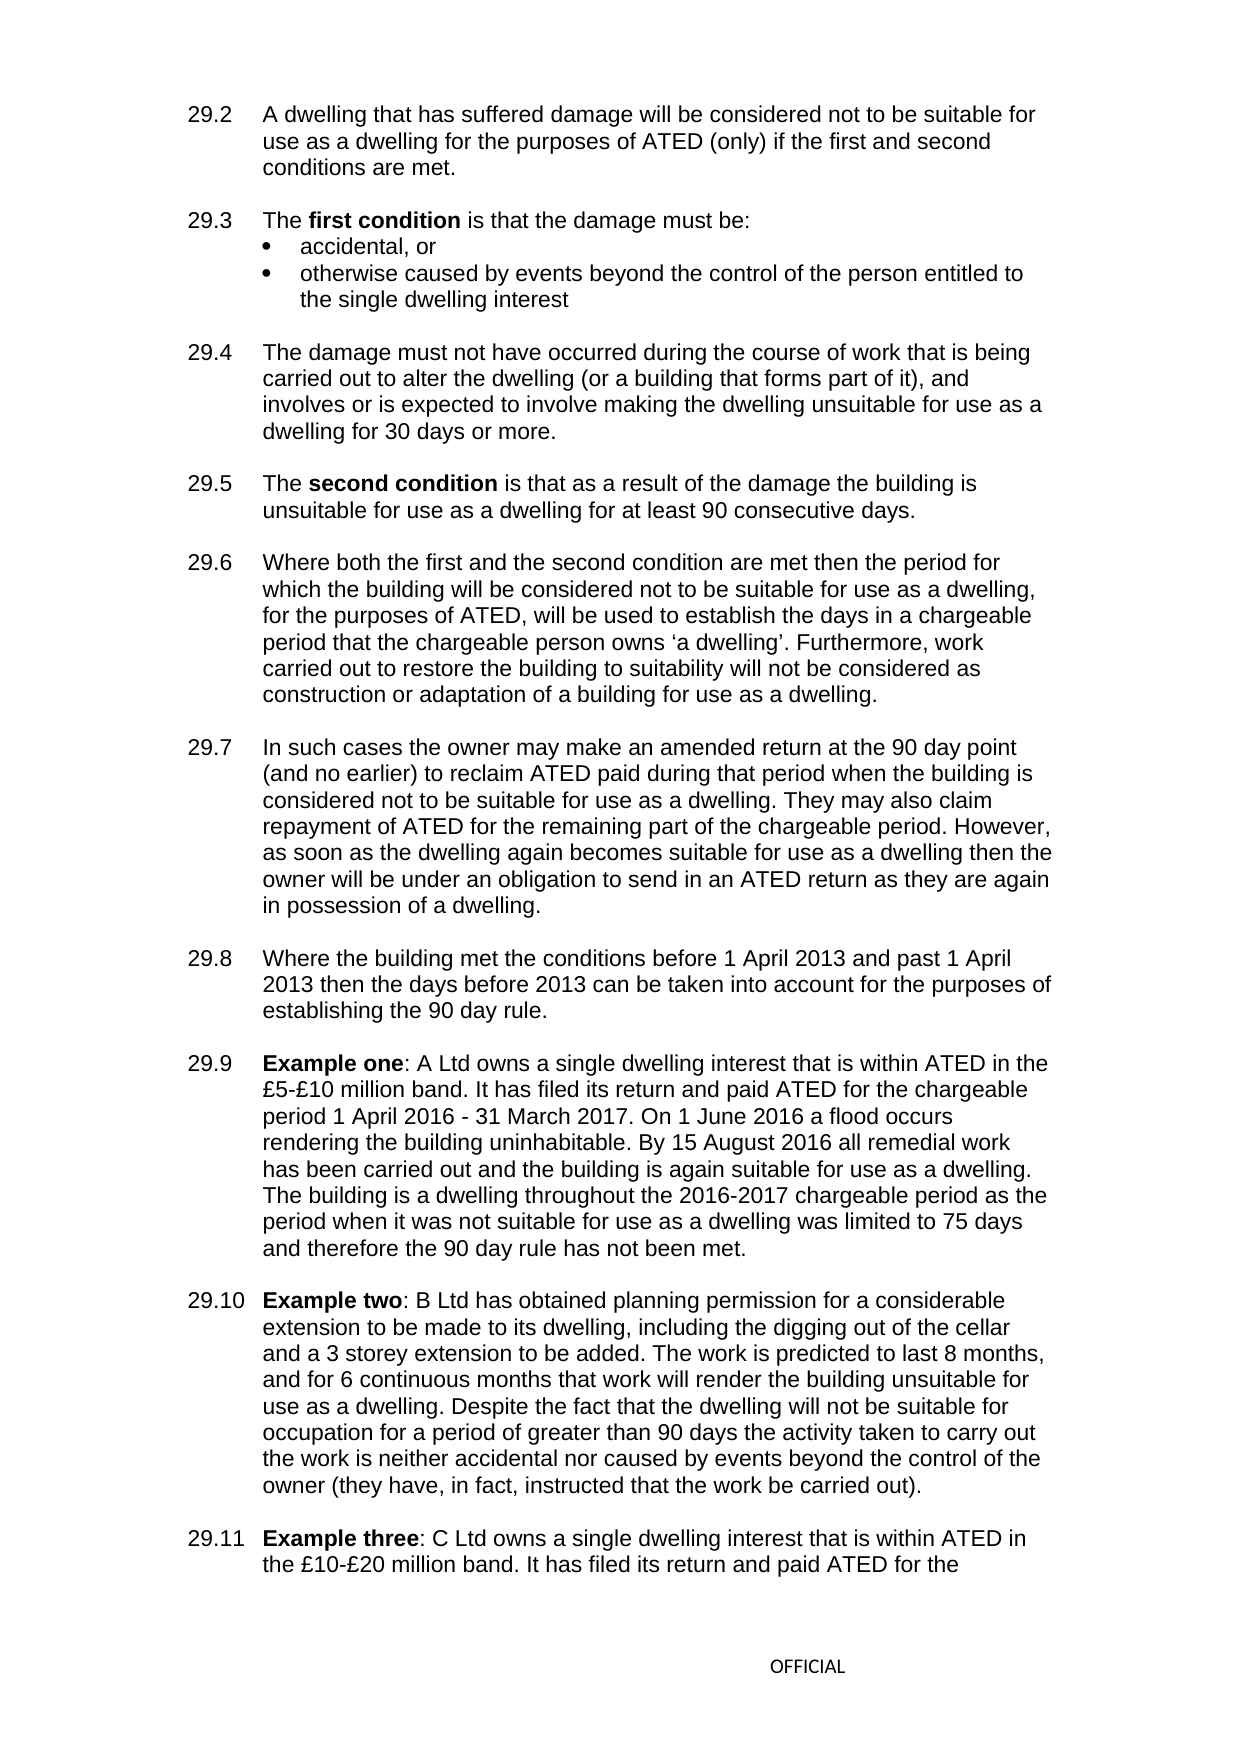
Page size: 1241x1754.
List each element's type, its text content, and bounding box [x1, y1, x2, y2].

text 29.10 Example two: B Ltd has obtained planning permission for a considerable extension to be made to its dwelling, including the digging out of the cellar and a 3 storey extension to be added. The work is predicted to last 8 months, and for 6 continuous months that work will render the building unsuitable for use as a dwelling. Despite the fact that the dwelling will not be suitable for occupation for a period of greater than 90 days the activity taken to carry out the work is neither accidental nor caused by events beyond the control of the owner (they have, in fact, instructed that the work be carried out). [187, 1287, 1053, 1498]
text 29.8 Where the building met the conditions before 1 April 2013 and past 1 April 2013 then the days before 2013 can be taken into account for the purposes of establishing the 90 day rule. [187, 945, 1053, 1024]
text 29.6 Where both the first and the second condition are met then the period for which the building will be considered not to be suitable for use as a dwelling, for the purposes of ATED, will be used to establish the days in a chargeable period that the chargeable person owns ‘a dwelling’. Furthermore, work carried out to restore the building to suitability will not be considered as construction or adaptation of a building for use as a dwelling. [187, 549, 1053, 707]
text 29.2 A dwelling that has suffered damage will be considered not to be suitable for use as a dwelling for the purposes of ATED (only) if the first and second conditions are met. [187, 101, 1053, 180]
text 29.9 Example one: A Ltd owns a single dwelling interest that is within ATED in the £5-£10 million band. It has filed its return and paid ATED for the chargeable period 1 April 2016 - 31 March 2017. On 1 June 2016 a flood occurs rendering the building uninhabitable. By 15 August 2016 all remedial work has been carried out and the building is again suitable for use as a dwelling. The building is a dwelling throughout the 2016-2017 chargeable period as the period when it was not suitable for use as a dwelling was limited to 75 days and therefore the 90 day rule has not been met. [187, 1050, 1053, 1261]
text 29.3 The first condition is that the damage must be: [187, 207, 1053, 233]
text 29.4 The damage must not have occurred during the course of work that is being carried out to alter the dwelling (or a building that forms part of it), and involves or is expected to involve making the dwelling unsuitable for use as a dwelling for 30 days or more. [187, 338, 1053, 444]
text 29.5 The second condition is that as a result of the damage the building is unsuitable for use as a dwelling for at least 90 consecutive days. [187, 470, 1053, 523]
list otherwise caused by events beyond the control of the person entitled to the single dwelling interest [262, 259, 1053, 312]
text 29.11 Example three: C Ltd owns a single dwelling interest that is within ATED in the £10-£20 million band. It has filed its return and paid ATED for the [187, 1524, 1053, 1577]
text 29.7 In such cases the owner may make an amended return at the 90 day point (and no earlier) to reclaim ATED paid during that period when the building is considered not to be suitable for use as a dwelling. They may also claim repayment of ATED for the remaining part of the chargeable period. However, as soon as the dwelling again becomes suitable for use as a dwelling then the owner will be under an obligation to send in an ATED return as they are again in possession of a dwelling. [187, 734, 1053, 918]
list accidental, or [262, 233, 1053, 259]
